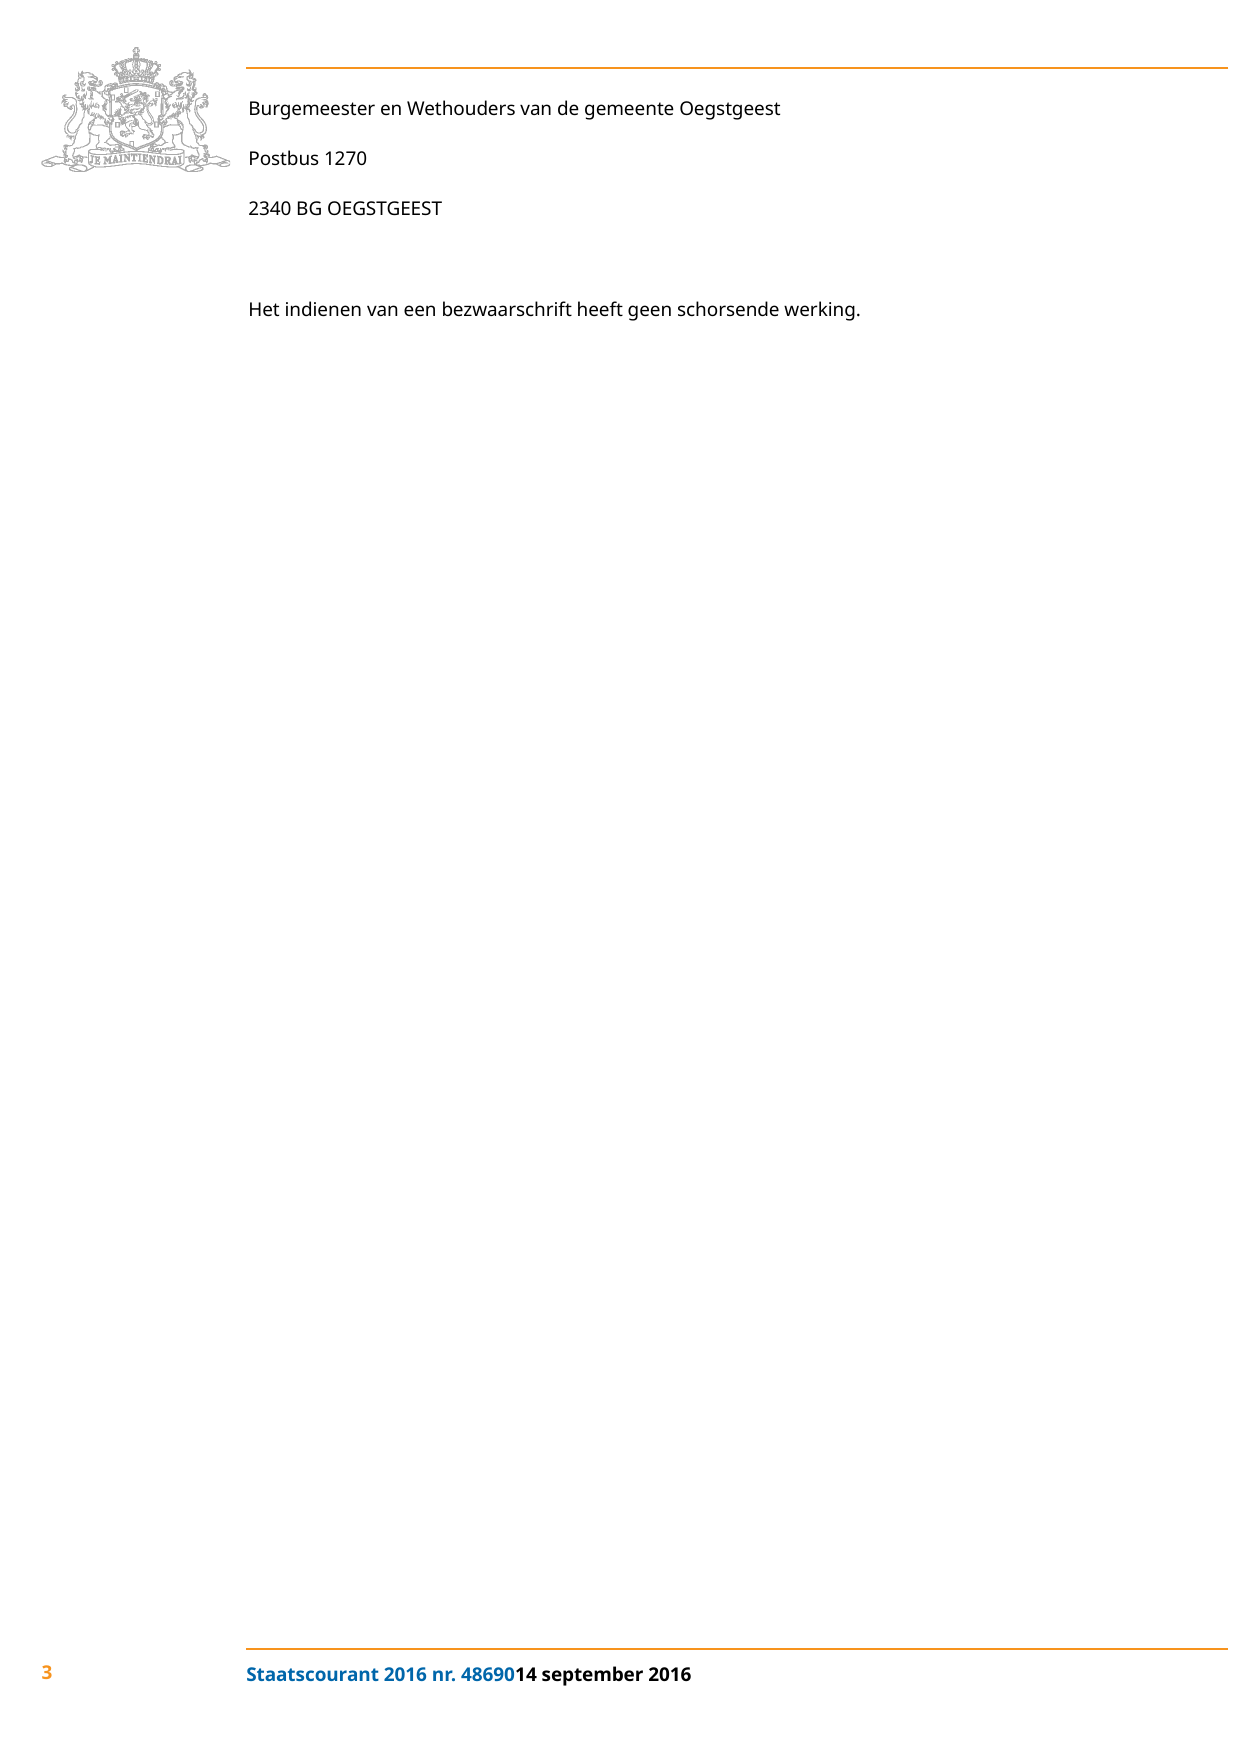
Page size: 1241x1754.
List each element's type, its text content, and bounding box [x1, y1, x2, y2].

text Postbus 1270 [248, 145, 1152, 171]
text Burgemeester en Wethouders van de gemeente Oegstgeest [248, 95, 1152, 121]
picture [41, 47, 231, 172]
text 2340 BG OEGSTGEEST [248, 196, 1152, 221]
text Het indienen van een bezwaarschrift heeft geen schorsende werking. [248, 296, 1152, 322]
